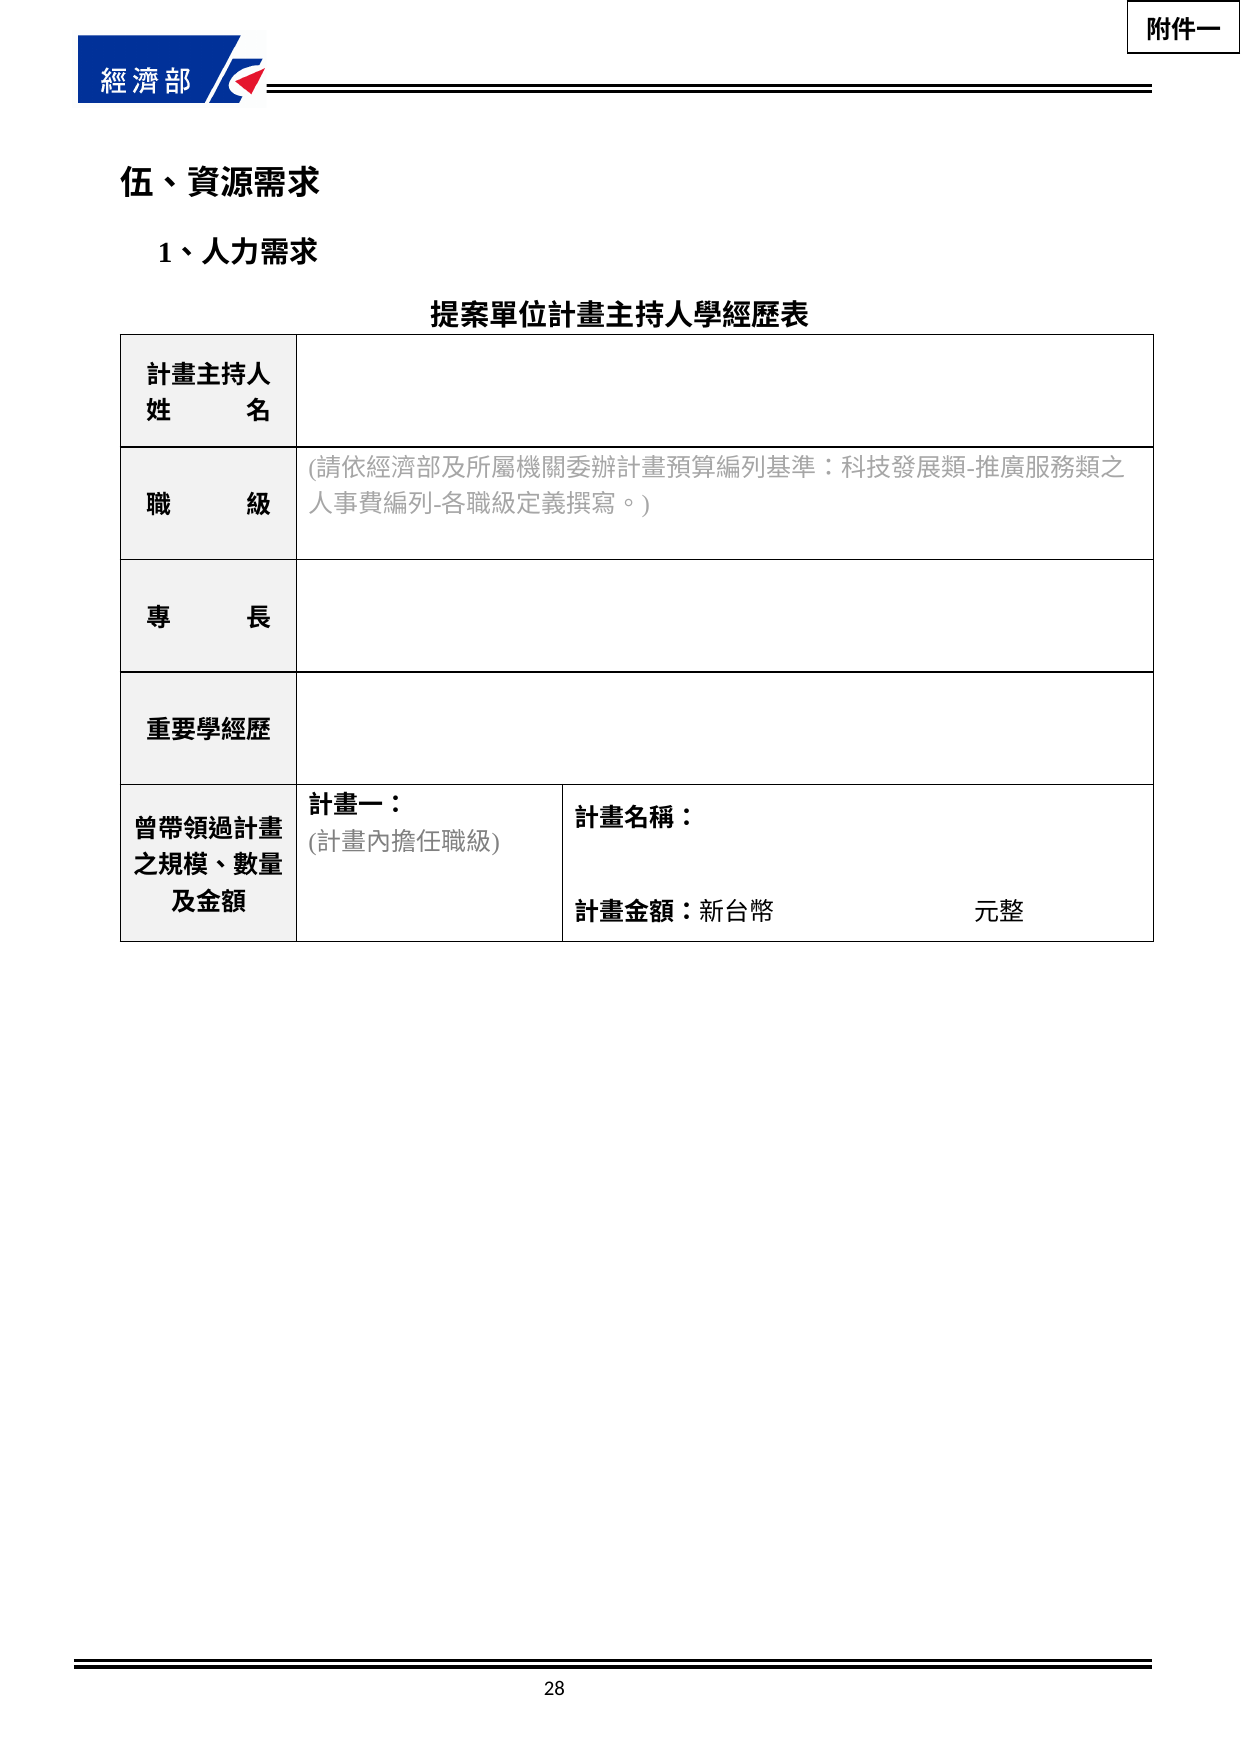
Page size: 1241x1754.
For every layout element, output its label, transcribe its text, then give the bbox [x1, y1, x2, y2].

subtitle 伍、資源需求 [120, 156, 1120, 204]
table_cell 曾帶領過計畫之規模、數量及金額 [121, 785, 296, 941]
table_header [297, 335, 1153, 446]
table_cell 計畫一： (計畫內擔任職級) [297, 785, 562, 941]
table_header 計畫主持人 姓 名 [121, 335, 296, 446]
list 人力需求 [158, 228, 1120, 270]
table_cell (請依經濟部及所屬機關委辦計畫預算編列基準：科技發展類-推廣服務類之人事費編列-各職級定義撰寫。) [297, 448, 1153, 559]
table_cell 計畫名稱： 計畫金額：新台幣 元整 [563, 785, 1153, 941]
text 提案單位計畫主持人學經歷表 [120, 292, 1120, 334]
table_cell [297, 673, 1153, 784]
table_cell [297, 560, 1153, 671]
table_cell 職 級 [121, 448, 296, 559]
table_cell 專 長 [121, 560, 296, 671]
table_cell 重要學經歷 [121, 673, 296, 784]
